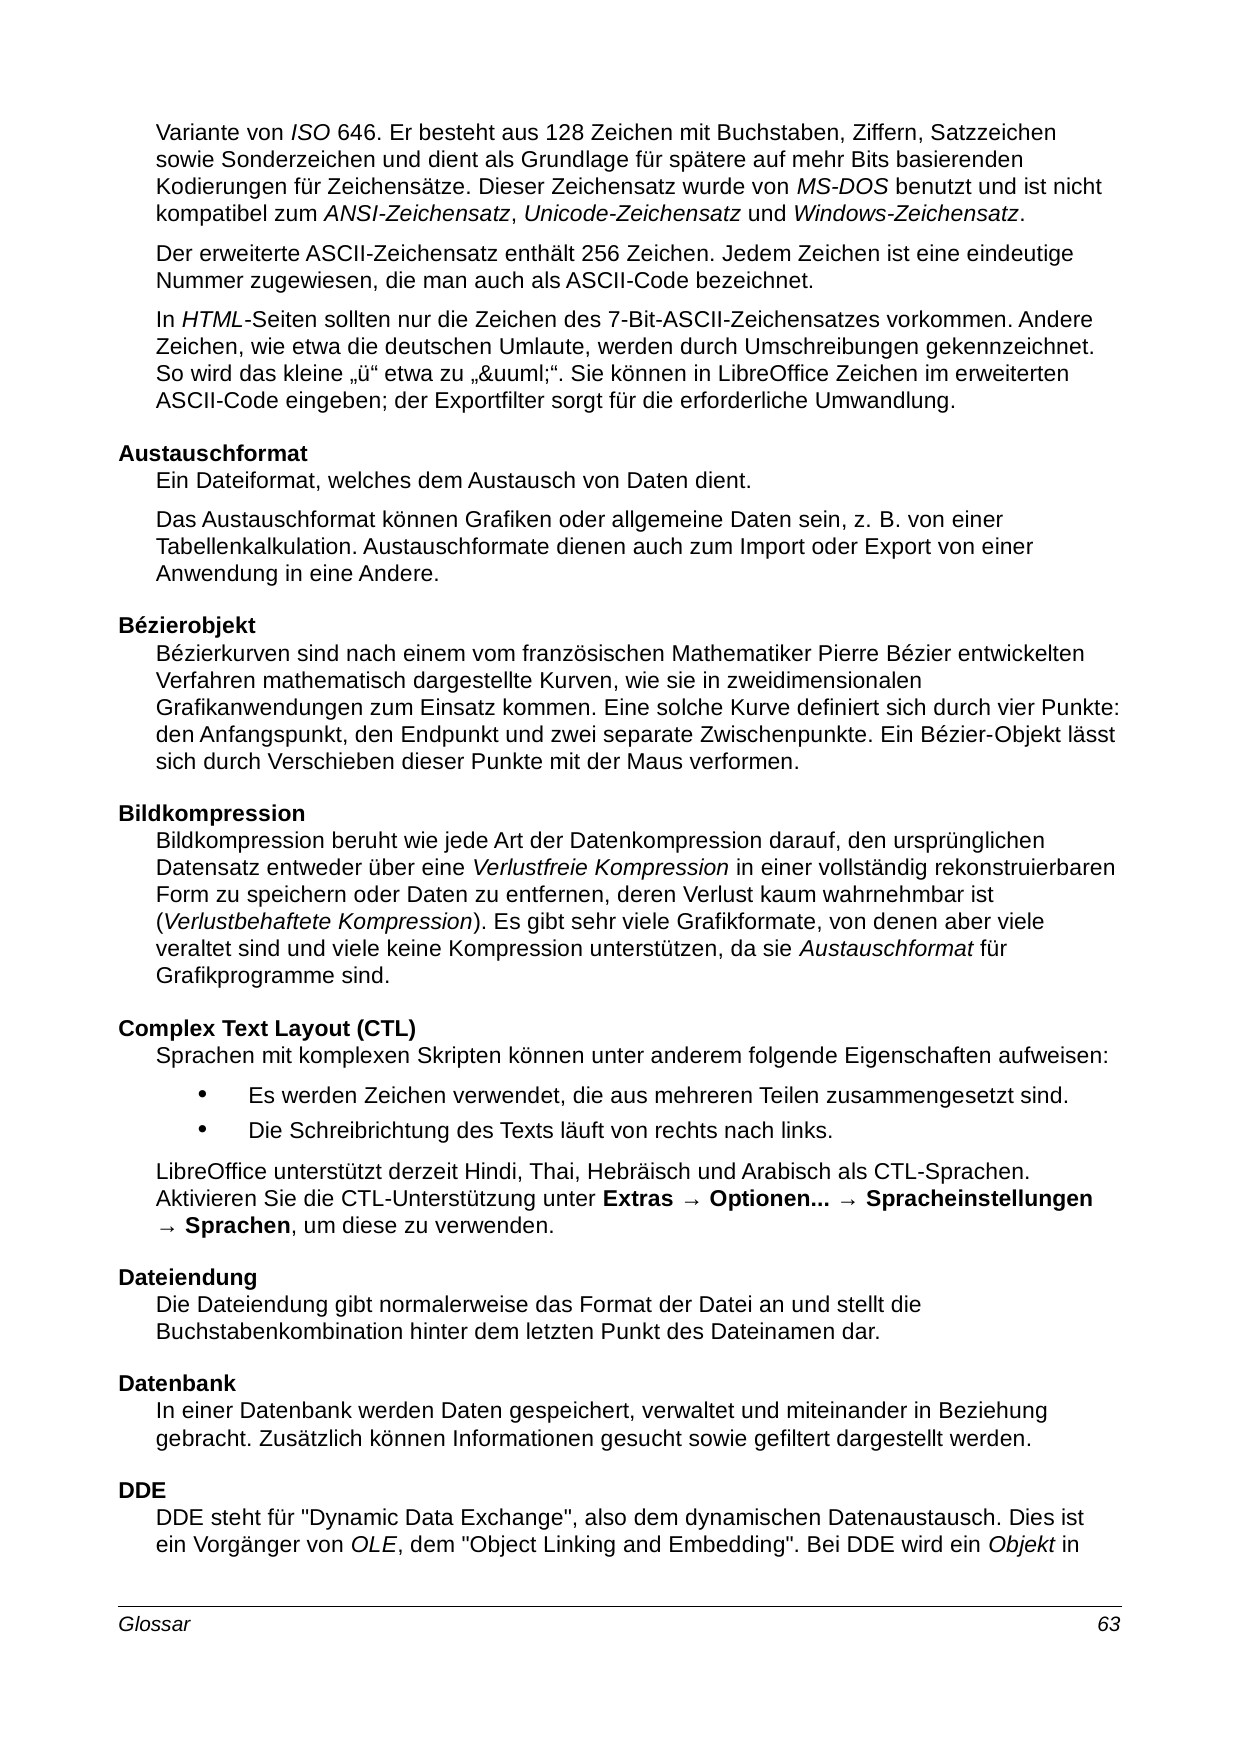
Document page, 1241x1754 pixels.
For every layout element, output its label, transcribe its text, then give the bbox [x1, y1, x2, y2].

list Datenbank [118, 1370, 1122, 1397]
text Das Austauschformat können Grafiken oder allgemeine Daten sein, z. B. von einer Tabellenkalkulation. Austauschformate dienen auch zum Import oder Export von einer Anwendung in eine Andere. [156, 506, 1122, 587]
list Bildkompression [118, 799, 1122, 826]
text LibreOffice unterstützt derzeit Hindi, Thai, Hebräisch und Arabisch als CTL-Sprachen. Aktivieren Sie die CTL-Unterstützung unter Extras → Optionen... → Spracheinstellungen → Sprachen, um diese zu verwenden. [156, 1157, 1122, 1238]
text DDE steht für "Dynamic Data Exchange", also dem dynamischen Datenaustausch. Dies ist ein Vorgänger von OLE, dem "Object Linking and Embedding". Bei DDE wird ein Objekt in [156, 1503, 1122, 1557]
list Bézierobjekt [118, 612, 1122, 639]
list Dateiendung [118, 1263, 1122, 1291]
text Variante von ISO 646. Er besteht aus 128 Zeichen mit Buchstaben, Ziffern, Satzzeichen sowie Sonderzeichen und dient als Grundlage für spätere auf mehr Bits basierenden Kodierungen für Zeichensätze. Dieser Zeichensatz wurde von MS-DOS benutzt und ist nicht kompatibel zum ANSI-Zeichensatz, Unicode-Zeichensatz und Windows-Zeichensatz. [156, 118, 1122, 226]
list Die Schreibrichtung des Texts läuft von rechts nach links. [195, 1116, 1122, 1145]
text Die Dateiendung gibt normalerweise das Format der Datei an und stellt die Buchstabenkombination hinter dem letzten Punkt des Dateinamen dar. [156, 1291, 1122, 1345]
text Der erweiterte ASCII-Zeichensatz enthält 256 Zeichen. Jedem Zeichen ist eine eindeutige Nummer zugewiesen, die man auch als ASCII-Code bezeichnet. [156, 239, 1122, 293]
text Sprachen mit komplexen Skripten können unter anderem folgende Eigenschaften aufweisen: [156, 1041, 1122, 1068]
text Ein Dateiformat, welches dem Austausch von Daten dient. [156, 466, 1122, 493]
text Bézierkurven sind nach einem vom französischen Mathematiker Pierre Bézier entwickelten Verfahren mathematisch dargestellte Kurven, wie sie in zweidimensionalen Grafikanwendungen zum Einsatz kommen. Eine solche Kurve definiert sich durch vier Punkte: den Anfangspunkt, den Endpunkt und zwei separate Zwischenpunkte. Ein Bézier-Objekt lässt sich durch Verschieben dieser Punkte mit der Maus verformen. [156, 639, 1122, 774]
list Complex Text Layout (CTL) [118, 1014, 1122, 1041]
list Es werden Zeichen verwendet, die aus mehreren Teilen zusammengesetzt sind. [195, 1081, 1122, 1109]
text Bildkompression beruht wie jede Art der Datenkompression darauf, den ursprünglichen Datensatz entweder über eine Verlustfreie Kompression in einer vollständig rekonstruierbaren Form zu speichern oder Daten zu entfernen, deren Verlust kaum wahrnehmbar ist (Verlustbehaftete Kompression). Es gibt sehr viele Grafikformate, von denen aber viele veraltet sind und viele keine Kompression unterstützen, da sie Austauschformat für Grafikprogramme sind. [156, 826, 1122, 989]
text In HTML-Seiten sollten nur die Zeichen des 7-Bit-ASCII-Zeichensatzes vorkommen. Andere Zeichen, wie etwa die deutschen Umlaute, werden durch Umschreibungen gekennzeichnet. So wird das kleine „ü“ etwa zu „&uuml;“. Sie können in LibreOffice Zeichen im erweiterten ASCII-Code eingeben; der Exportfilter sorgt für die erforderliche Umwandlung. [156, 306, 1122, 414]
list DDE [118, 1476, 1122, 1503]
list Austauschformat [118, 439, 1122, 466]
text In einer Datenbank werden Daten gespeichert, verwaltet und miteinander in Beziehung gebracht. Zusätzlich können Informationen gesucht sowie gefiltert dargestellt werden. [156, 1397, 1122, 1451]
